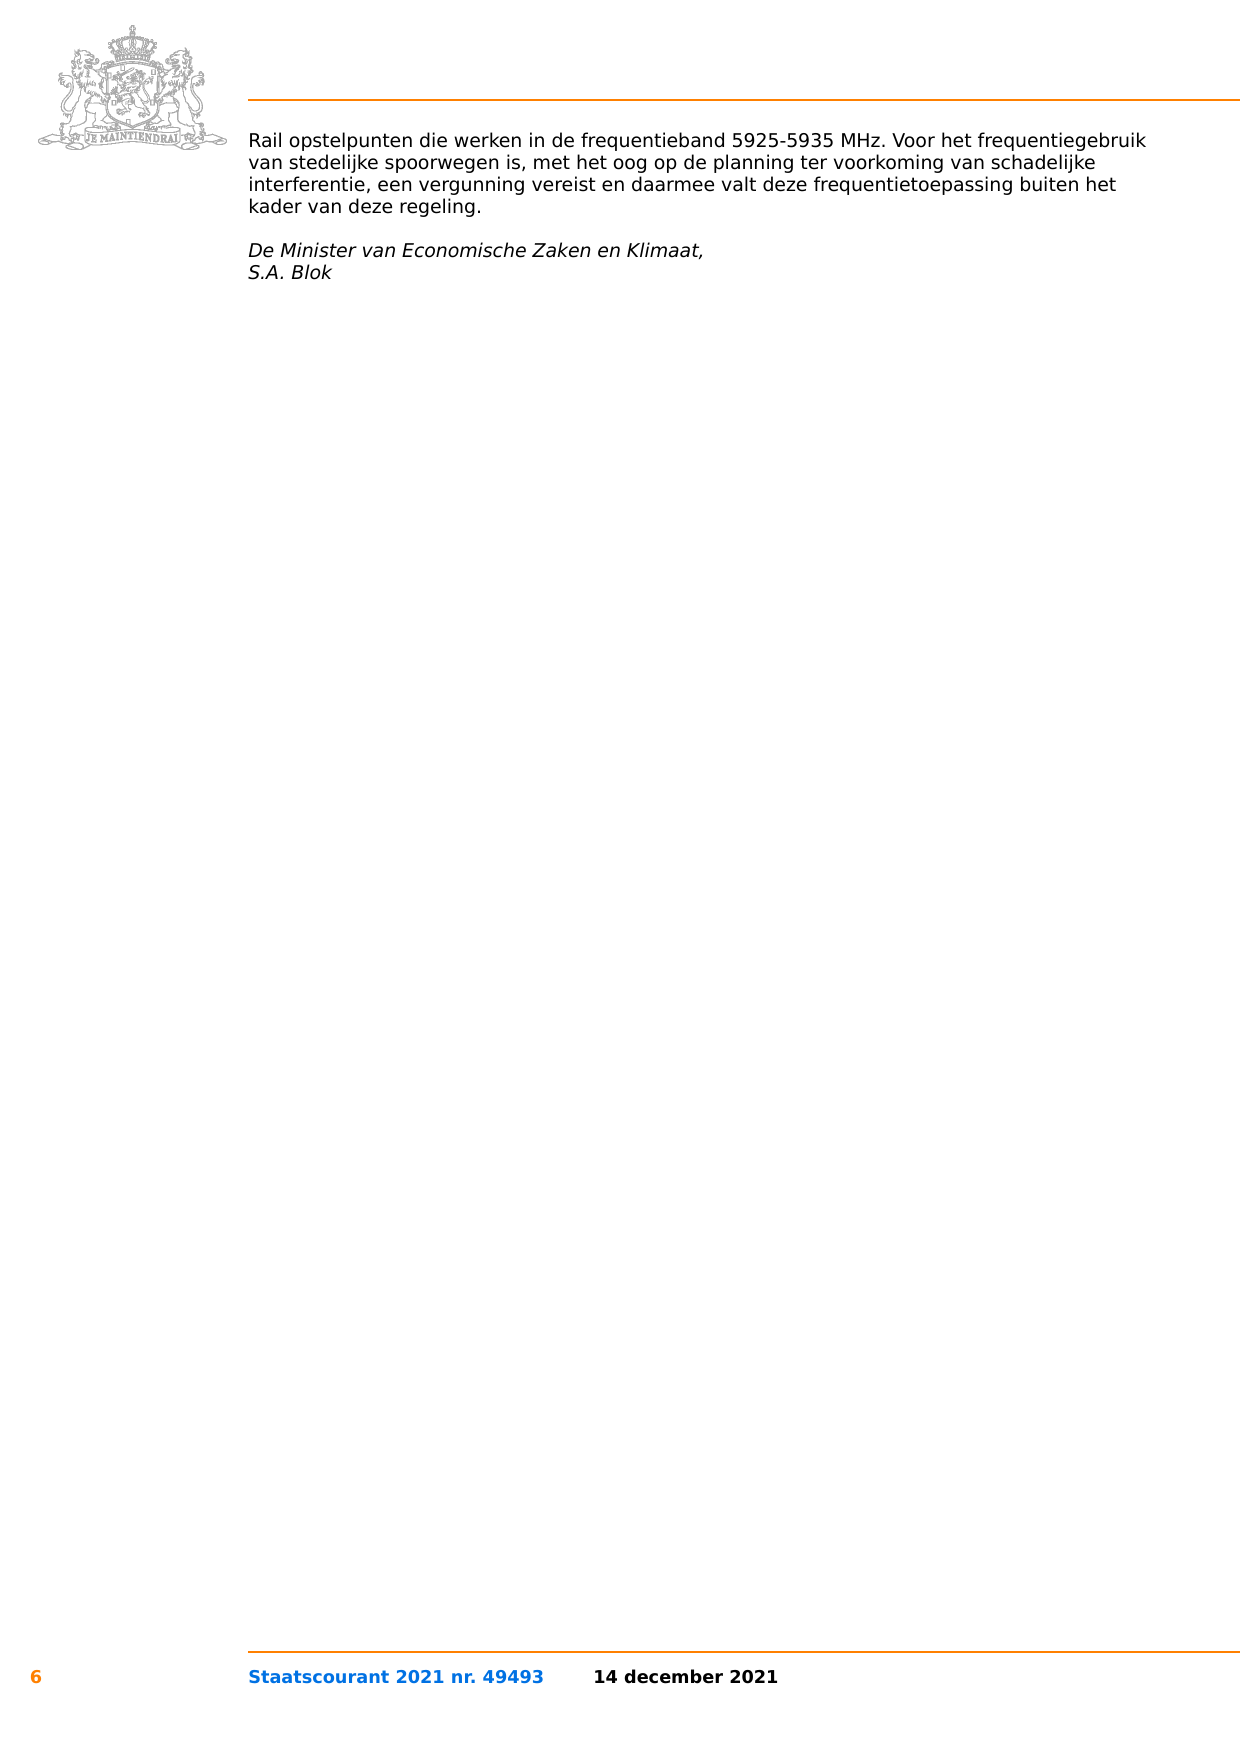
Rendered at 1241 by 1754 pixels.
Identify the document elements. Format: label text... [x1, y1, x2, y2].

text Rail opstelpunten die werken in de frequentieband 5925-5935 MHz. Voor het frequentiegebruik van stedelijke spoorwegen is, met het oog op de planning ter voorkoming van schadelijke interferentie, een vergunning vereist en daarmee valt deze frequentietoepassing buiten het kader van deze regeling. [248, 130, 1163, 218]
text De Minister van Economische Zaken en Klimaat, S.A. Blok [248, 240, 1163, 284]
picture [38, 25, 227, 150]
